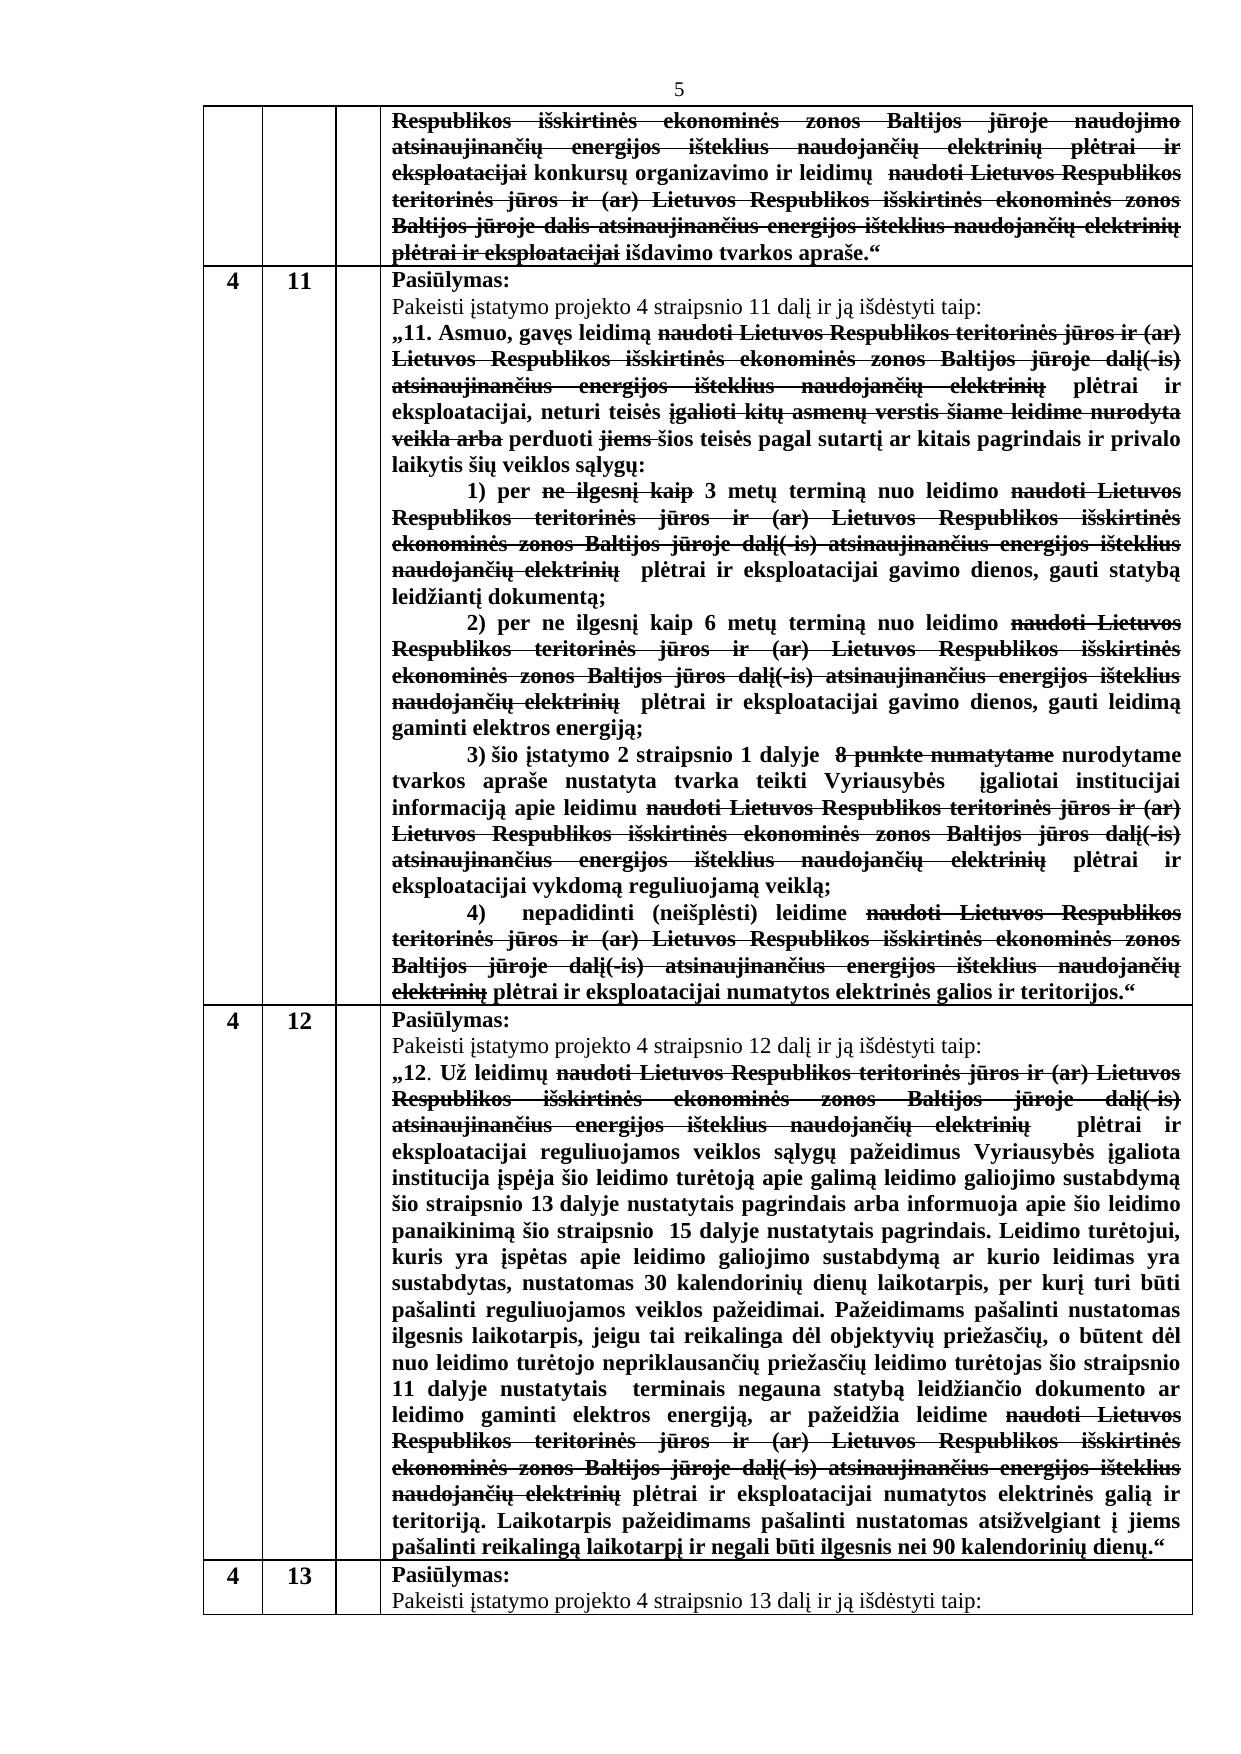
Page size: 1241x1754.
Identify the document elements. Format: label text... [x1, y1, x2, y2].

table_cell [337, 267, 380, 1004]
table_cell Respublikos išskirtinės ekonominės zonos Baltijos jūroje naudojimo atsinaujinančių energijos išteklius naudojančių elektrinių plėtrai ir eksploatacijai konkursų organizavimo ir leidimų naudoti Lietuvos Respublikos teritorinės jūros ir (ar) Lietuvos Respublikos išskirtinės ekonominės zonos Baltijos jūroje dalis atsinaujinančius energijos išteklius naudojančių elektrinių plėtrai ir eksploatacijai išdavimo tvarkos apraše.“ [381, 107, 1192, 265]
table_cell [337, 1006, 380, 1559]
table_cell [337, 1561, 380, 1614]
table_cell 4 [204, 1561, 262, 1614]
table_cell 4 [204, 267, 262, 1004]
table_cell Pasiūlymas: Pakeisti įstatymo projekto 4 straipsnio 12 dalį ir ją išdėstyti taip: „12. Už leidimų naudoti Lietuvos Respublikos teritorinės jūros ir (ar) Lietuvos Respublikos išskirtinės ekonominės zonos Baltijos jūroje dalį(-is) atsinaujinančius energijos išteklius naudojančių elektrinių plėtrai ir eksploatacijai reguliuojamos veiklos sąlygų pažeidimus Vyriausybės įgaliota institucija įspėja šio leidimo turėtoją apie galimą leidimo galiojimo sustabdymą šio straipsnio 13 dalyje nustatytais pagrindais arba informuoja apie šio leidimo panaikinimą šio straipsnio 15 dalyje nustatytais pagrindais. Leidimo turėtojui, kuris yra įspėtas apie leidimo galiojimo sustabdymą ar kurio leidimas yra sustabdytas, nustatomas 30 kalendorinių dienų laikotarpis, per kurį turi būti pašalinti reguliuojamos veiklos pažeidimai. Pažeidimams pašalinti nustatomas ilgesnis laikotarpis, jeigu tai reikalinga dėl objektyvių priežasčių, o būtent dėl nuo leidimo turėtojo nepriklausančių priežasčių leidimo turėtojas šio straipsnio 11 dalyje nustatytais terminais negauna statybą leidžiančio dokumento ar leidimo gaminti elektros energiją, ar pažeidžia leidime naudoti Lietuvos Respublikos teritorinės jūros ir (ar) Lietuvos Respublikos išskirtinės ekonominės zonos Baltijos jūroje dalį(-is) atsinaujinančius energijos išteklius naudojančių elektrinių plėtrai ir eksploatacijai numatytos elektrinės galią ir teritoriją. Laikotarpis pažeidimams pašalinti nustatomas atsižvelgiant į jiems pašalinti reikalingą laikotarpį ir negali būti ilgesnis nei 90 kalendorinių dienų.“ [381, 1006, 1192, 1559]
table_cell Pasiūlymas: Pakeisti įstatymo projekto 4 straipsnio 13 dalį ir ją išdėstyti taip: [381, 1561, 1192, 1614]
table_cell [204, 107, 262, 265]
table_cell 4 [204, 1006, 262, 1559]
table_cell 11 [263, 267, 335, 1004]
table_cell [337, 107, 380, 265]
table_cell 13 [263, 1561, 335, 1614]
table_cell Pasiūlymas: Pakeisti įstatymo projekto 4 straipsnio 11 dalį ir ją išdėstyti taip: „11. Asmuo, gavęs leidimą naudoti Lietuvos Respublikos teritorinės jūros ir (ar) Lietuvos Respublikos išskirtinės ekonominės zonos Baltijos jūroje dalį(-is) atsinaujinančius energijos išteklius naudojančių elektrinių plėtrai ir eksploatacijai, neturi teisės įgalioti kitų asmenų verstis šiame leidime nurodyta veikla arba perduoti jiems šios teisės pagal sutartį ar kitais pagrindais ir privalo laikytis šių veiklos sąlygų: 1) per ne ilgesnį kaip 3 metų terminą nuo leidimo naudoti Lietuvos Respublikos teritorinės jūros ir (ar) Lietuvos Respublikos išskirtinės ekonominės zonos Baltijos jūroje dalį(-is) atsinaujinančius energijos išteklius naudojančių elektrinių plėtrai ir eksploatacijai gavimo dienos, gauti statybą leidžiantį dokumentą; 2) per ne ilgesnį kaip 6 metų terminą nuo leidimo naudoti Lietuvos Respublikos teritorinės jūros ir (ar) Lietuvos Respublikos išskirtinės ekonominės zonos Baltijos jūros dalį(-is) atsinaujinančius energijos išteklius naudojančių elektrinių plėtrai ir eksploatacijai gavimo dienos, gauti leidimą gaminti elektros energiją; 3) šio įstatymo 2 straipsnio 1 dalyje 8 punkte numatytame nurodytame tvarkos apraše nustatyta tvarka teikti Vyriausybės įgaliotai institucijai informaciją apie leidimu naudoti Lietuvos Respublikos teritorinės jūros ir (ar) Lietuvos Respublikos išskirtinės ekonominės zonos Baltijos jūros dalį(-is) atsinaujinančius energijos išteklius naudojančių elektrinių plėtrai ir eksploatacijai vykdomą reguliuojamą veiklą; 4) nepadidinti (neišplėsti) leidime naudoti Lietuvos Respublikos teritorinės jūros ir (ar) Lietuvos Respublikos išskirtinės ekonominės zonos Baltijos jūroje dalį(-is) atsinaujinančius energijos išteklius naudojančių elektrinių plėtrai ir eksploatacijai numatytos elektrinės galios ir teritorijos.“ [381, 267, 1192, 1004]
table_cell [263, 107, 335, 265]
table_cell 12 [263, 1006, 335, 1559]
